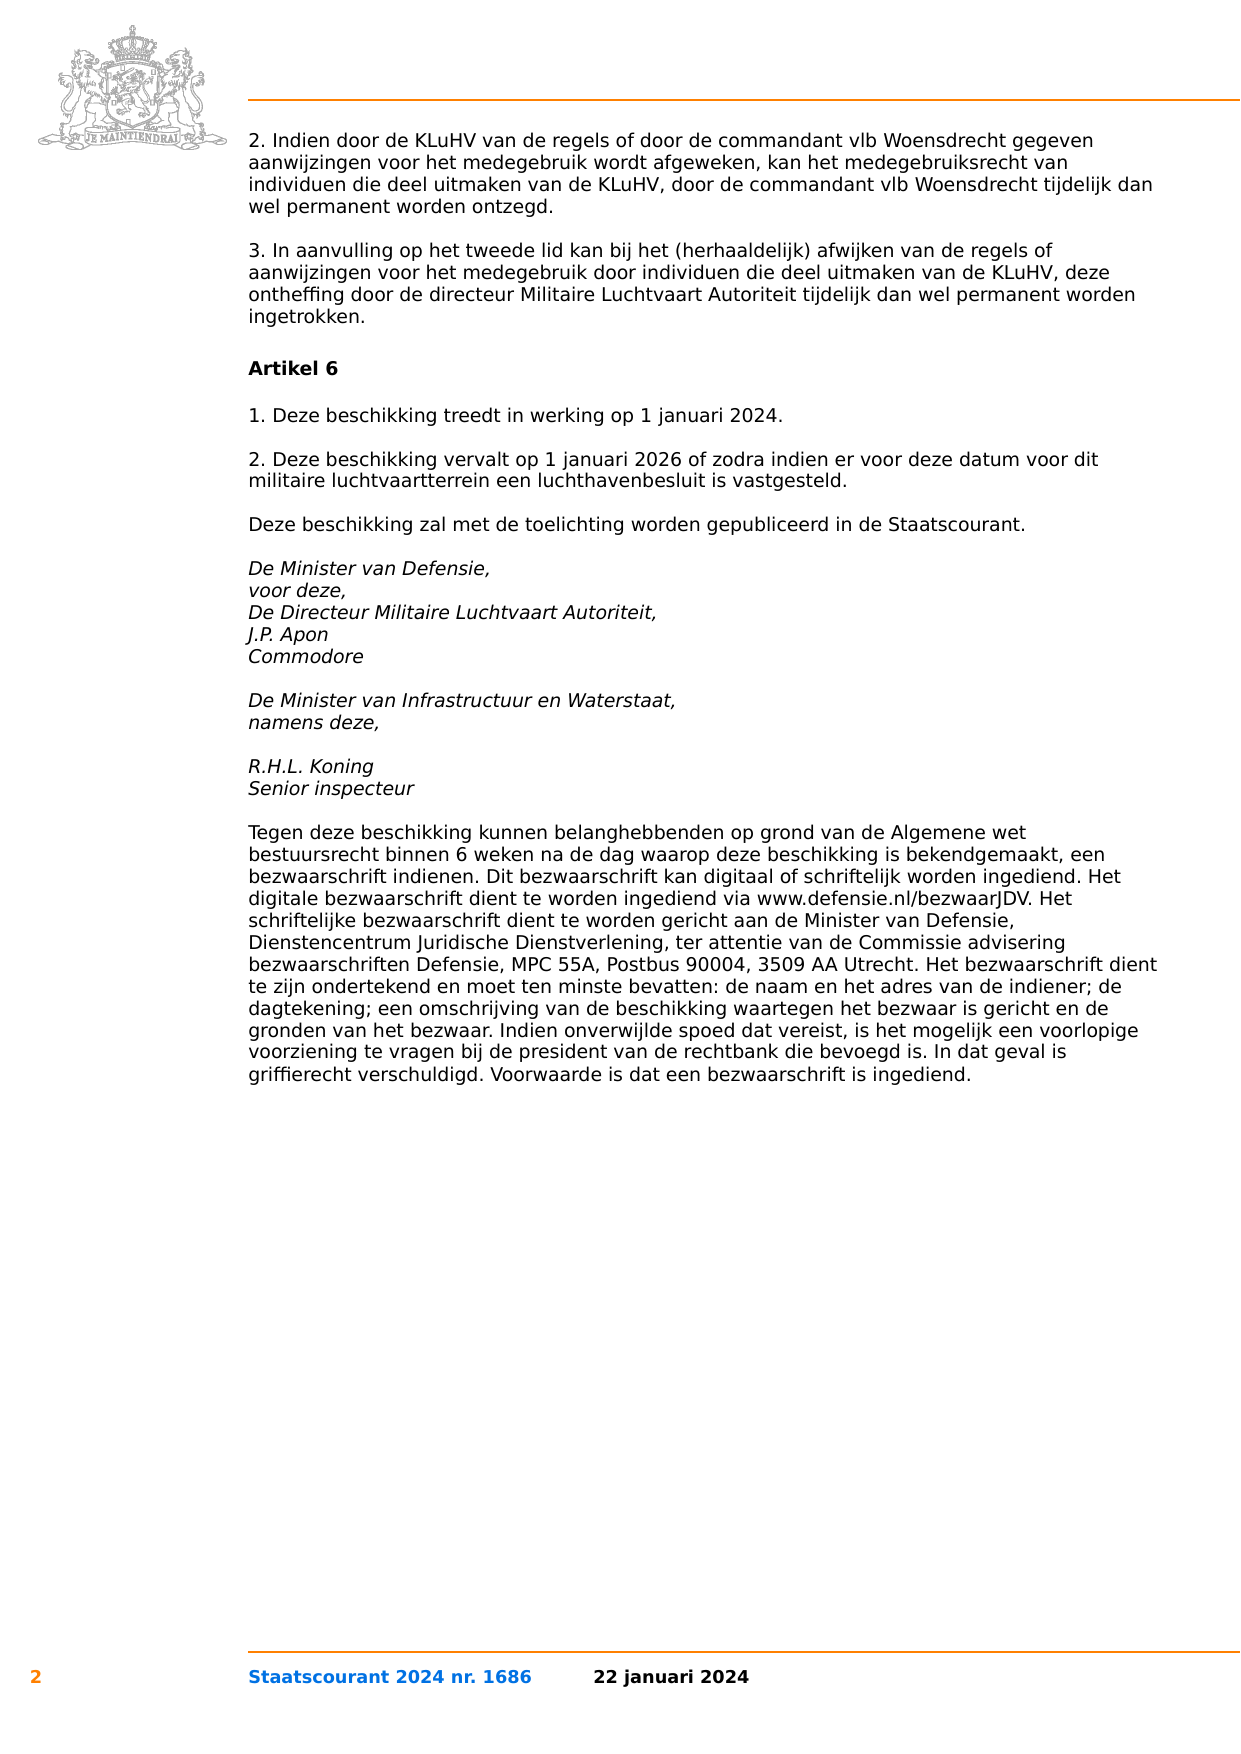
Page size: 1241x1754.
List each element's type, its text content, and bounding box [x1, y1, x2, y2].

text Deze beschikking zal met de toelichting worden gepubliceerd in de Staatscourant. [248, 514, 1163, 536]
subtitle Artikel 6 [248, 358, 1163, 379]
text 3. In aanvulling op het tweede lid kan bij het (herhaaldelijk) afwijken van de regels of aanwijzingen voor het medegebruik door individuen die deel uitmaken van de KLuHV, deze ontheffing door de directeur Militaire Luchtvaart Autoriteit tijdelijk dan wel permanent worden ingetrokken. [248, 240, 1163, 328]
text De Minister van Defensie, voor deze, De Directeur Militaire Luchtvaart Autoriteit, J.P. Apon Commodore [248, 558, 1163, 668]
text 2. Indien door de KLuHV van de regels of door de commandant vlb Woensdrecht gegeven aanwijzingen voor het medegebruik wordt afgeweken, kan het medegebruiksrecht van individuen die deel uitmaken van de KLuHV, door de commandant vlb Woensdrecht tijdelijk dan wel permanent worden ontzegd. [248, 130, 1163, 218]
text De Minister van Infrastructuur en Waterstaat, namens deze, R.H.L. Koning Senior inspecteur [248, 690, 1163, 800]
text Tegen deze beschikking kunnen belanghebbenden op grond van de Algemene wet bestuursrecht binnen 6 weken na de dag waarop deze beschikking is bekendgemaakt, een bezwaarschrift indienen. Dit bezwaarschrift kan digitaal of schriftelijk worden ingediend. Het digitale bezwaarschrift dient te worden ingediend via www.defensie.nl/bezwaarJDV. Het schriftelijke bezwaarschrift dient te worden gericht aan de Minister van Defensie, Dienstencentrum Juridische Dienstverlening, ter attentie van de Commissie advisering bezwaarschriften Defensie, MPC 55A, Postbus 90004, 3509 AA Utrecht. Het bezwaarschrift dient te zijn ondertekend en moet ten minste bevatten: de naam en het adres van de indiener; de dagtekening; een omschrijving van de beschikking waartegen het bezwaar is gericht en de gronden van het bezwaar. Indien onverwijlde spoed dat vereist, is het mogelijk een voorlopige voorziening te vragen bij de president van de rechtbank die bevoegd is. In dat geval is griffierecht verschuldigd. Voorwaarde is dat een bezwaarschrift is ingediend. [248, 822, 1163, 1085]
text 1. Deze beschikking treedt in werking op 1 januari 2024. [248, 404, 1163, 427]
picture [38, 25, 227, 150]
text 2. Deze beschikking vervalt op 1 januari 2026 of zodra indien er voor deze datum voor dit militaire luchtvaartterrein een luchthavenbesluit is vastgesteld. [248, 448, 1163, 492]
